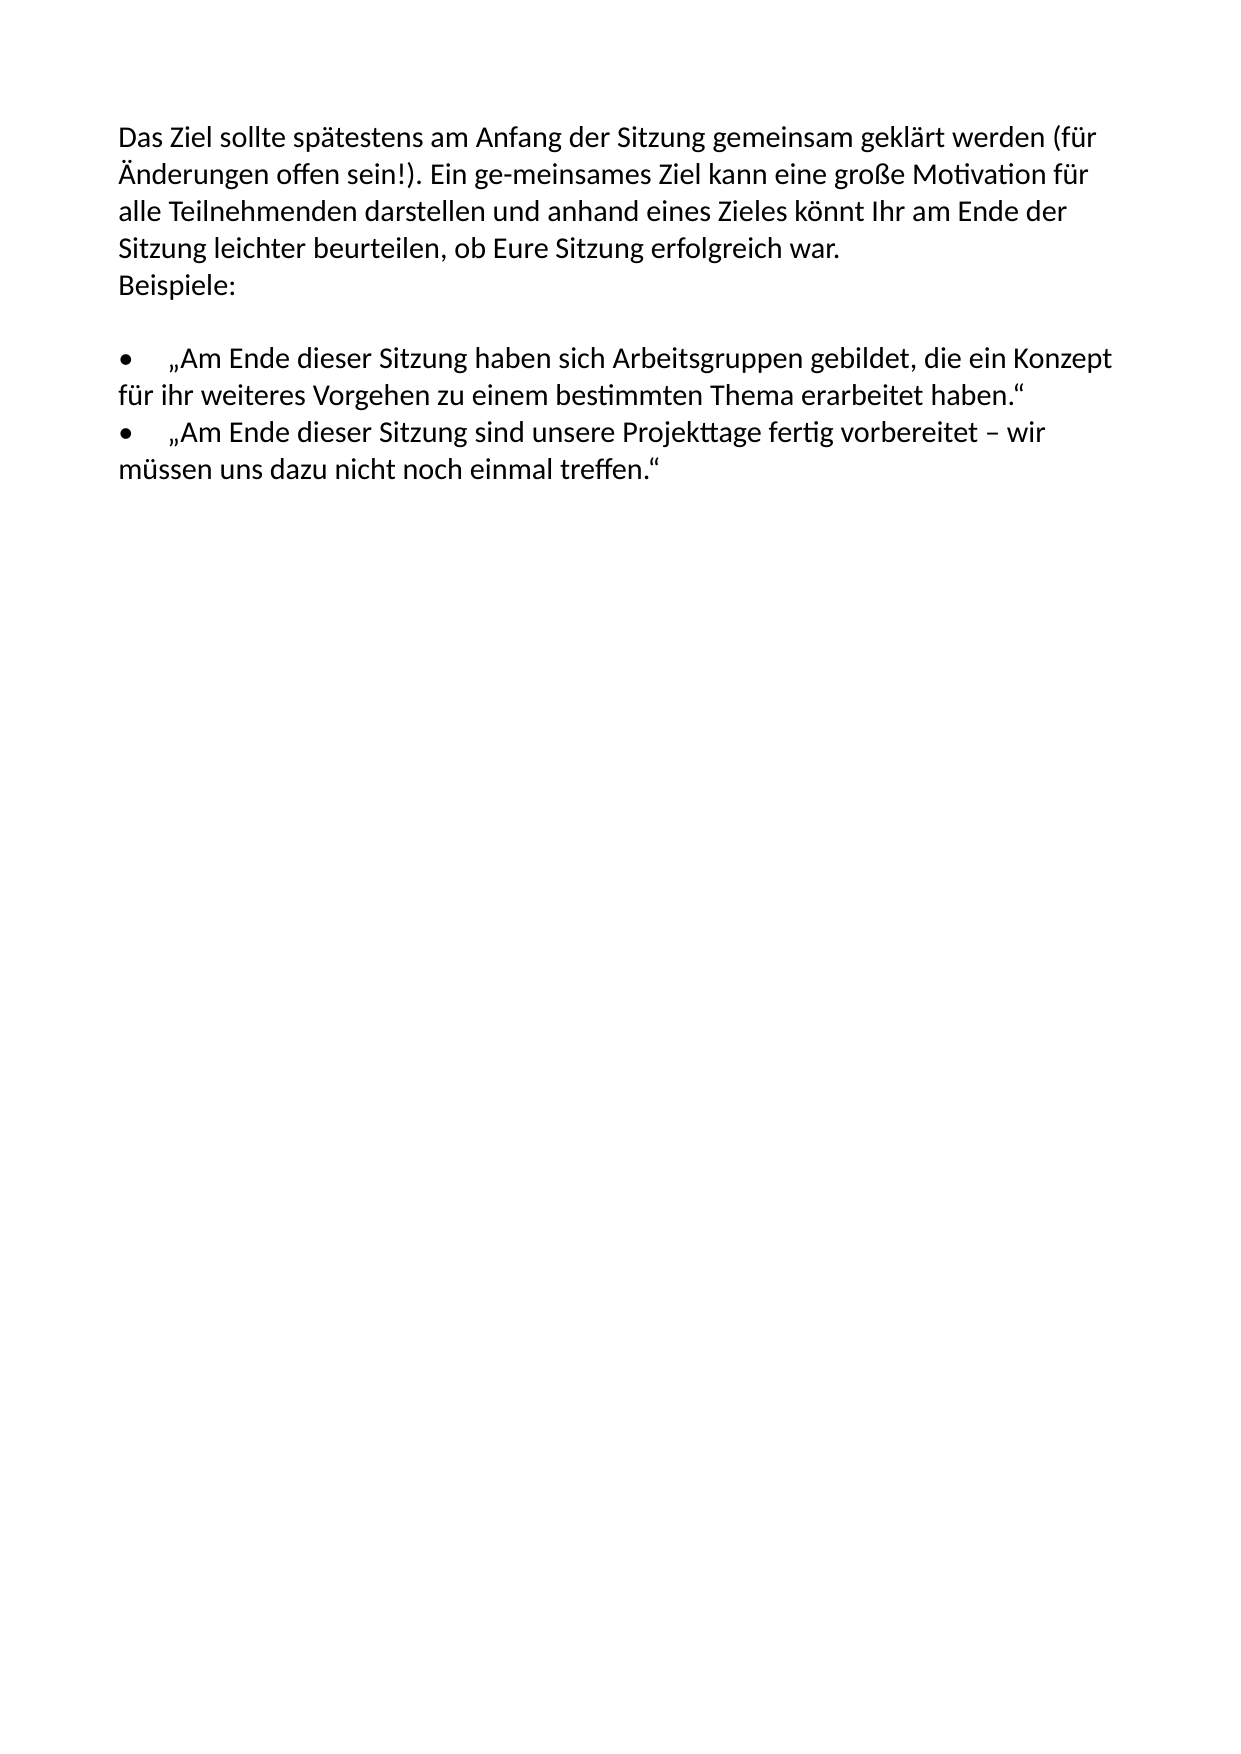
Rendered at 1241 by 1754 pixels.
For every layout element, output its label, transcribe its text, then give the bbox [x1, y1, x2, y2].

text • „Am Ende dieser Sitzung haben sich Arbeitsgruppen gebildet, die ein Konzept für ihr weiteres Vorgehen zu einem bestimmten Thema erarbeitet haben.“ [118, 339, 1122, 413]
text Beispiele: [118, 266, 1122, 302]
text Das Ziel sollte spätestens am Anfang der Sitzung gemeinsam geklärt werden (für Änderungen offen sein!). Ein ge-meinsames Ziel kann eine große Motivation für alle Teilnehmenden darstellen und anhand eines Zieles könnt Ihr am Ende der Sitzung leichter beurteilen, ob Eure Sitzung erfolgreich war. [118, 118, 1122, 266]
text • „Am Ende dieser Sitzung sind unsere Projekttage fertig vorbereitet – wir müssen uns dazu nicht noch einmal treffen.“ [118, 413, 1122, 487]
